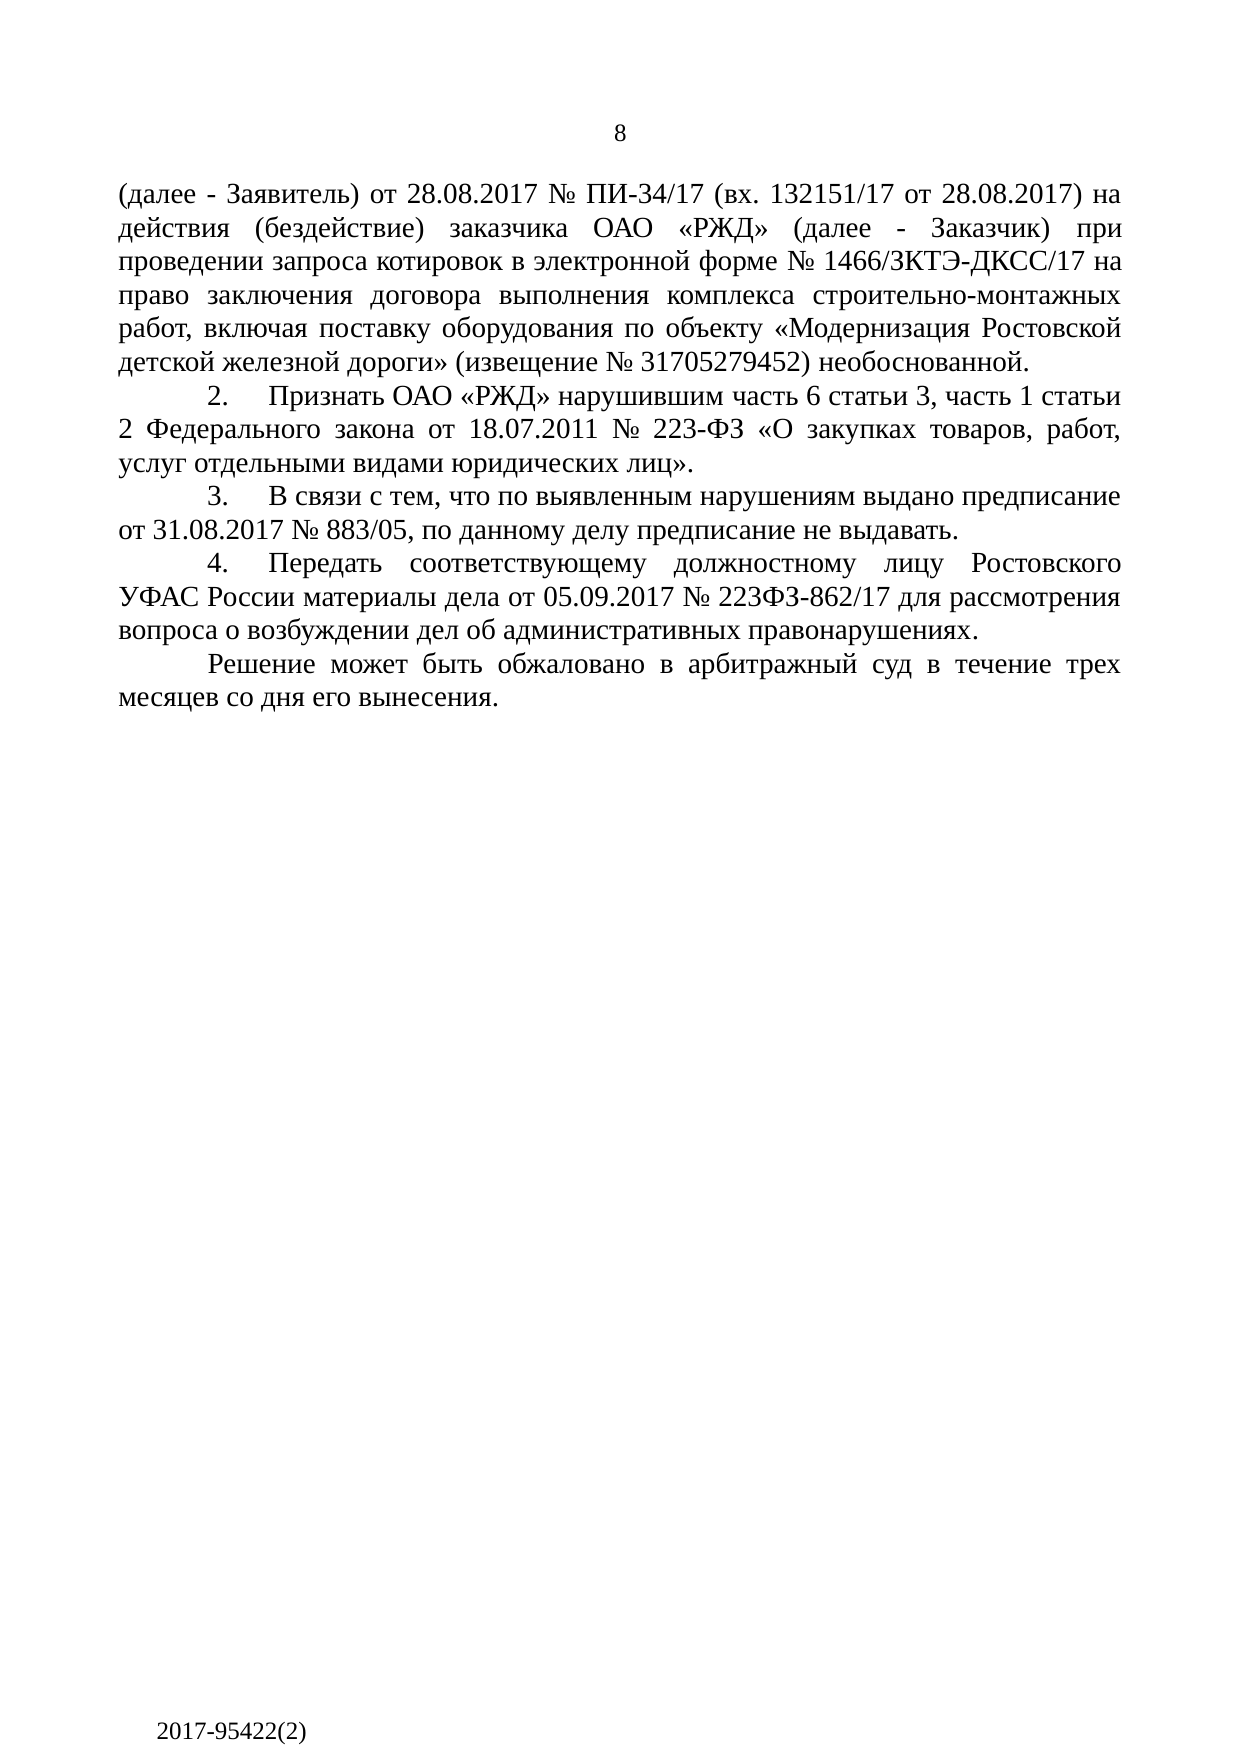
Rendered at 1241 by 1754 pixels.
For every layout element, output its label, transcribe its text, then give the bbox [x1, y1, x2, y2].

text Решение может быть обжаловано в арбитражный суд в течение трех месяцев со дня его вынесения. [118, 646, 1122, 713]
list (далее - Заявитель) от 28.08.2017 № ПИ-34/17 (вх. 132151/17 от 28.08.2017) на действия (бездействие) заказчика ОАО «РЖД» (далее - Заказчик) при проведении запроса котировок в электронной форме № 1466/ЗКТЭ-ДКСС/17 на право заключения договора выполнения комплекса строительно-монтажных работ, включая поставку оборудования по объекту «Модернизация Ростовской детской железной дороги» (извещение № 31705279452) необоснованной. [118, 176, 1122, 378]
list Передать соответствующему должностному лицу Ростовского УФАС России материалы дела от 05.09.2017 № 223ФЗ-862/17 для рассмотрения вопроса о возбуждении дел об административных правонарушениях. [118, 545, 1122, 646]
list В связи с тем, что по выявленным нарушениям выдано предписание от 31.08.2017 № 883/05, по данному делу предписание не выдавать. [118, 478, 1122, 545]
list Признать ОАО «РЖД» нарушившим часть 6 статьи 3, часть 1 статьи 2 Федерального закона от 18.07.2011 № 223-ФЗ «О закупках товаров, работ, услуг отдельными видами юридических лиц». [118, 378, 1122, 478]
